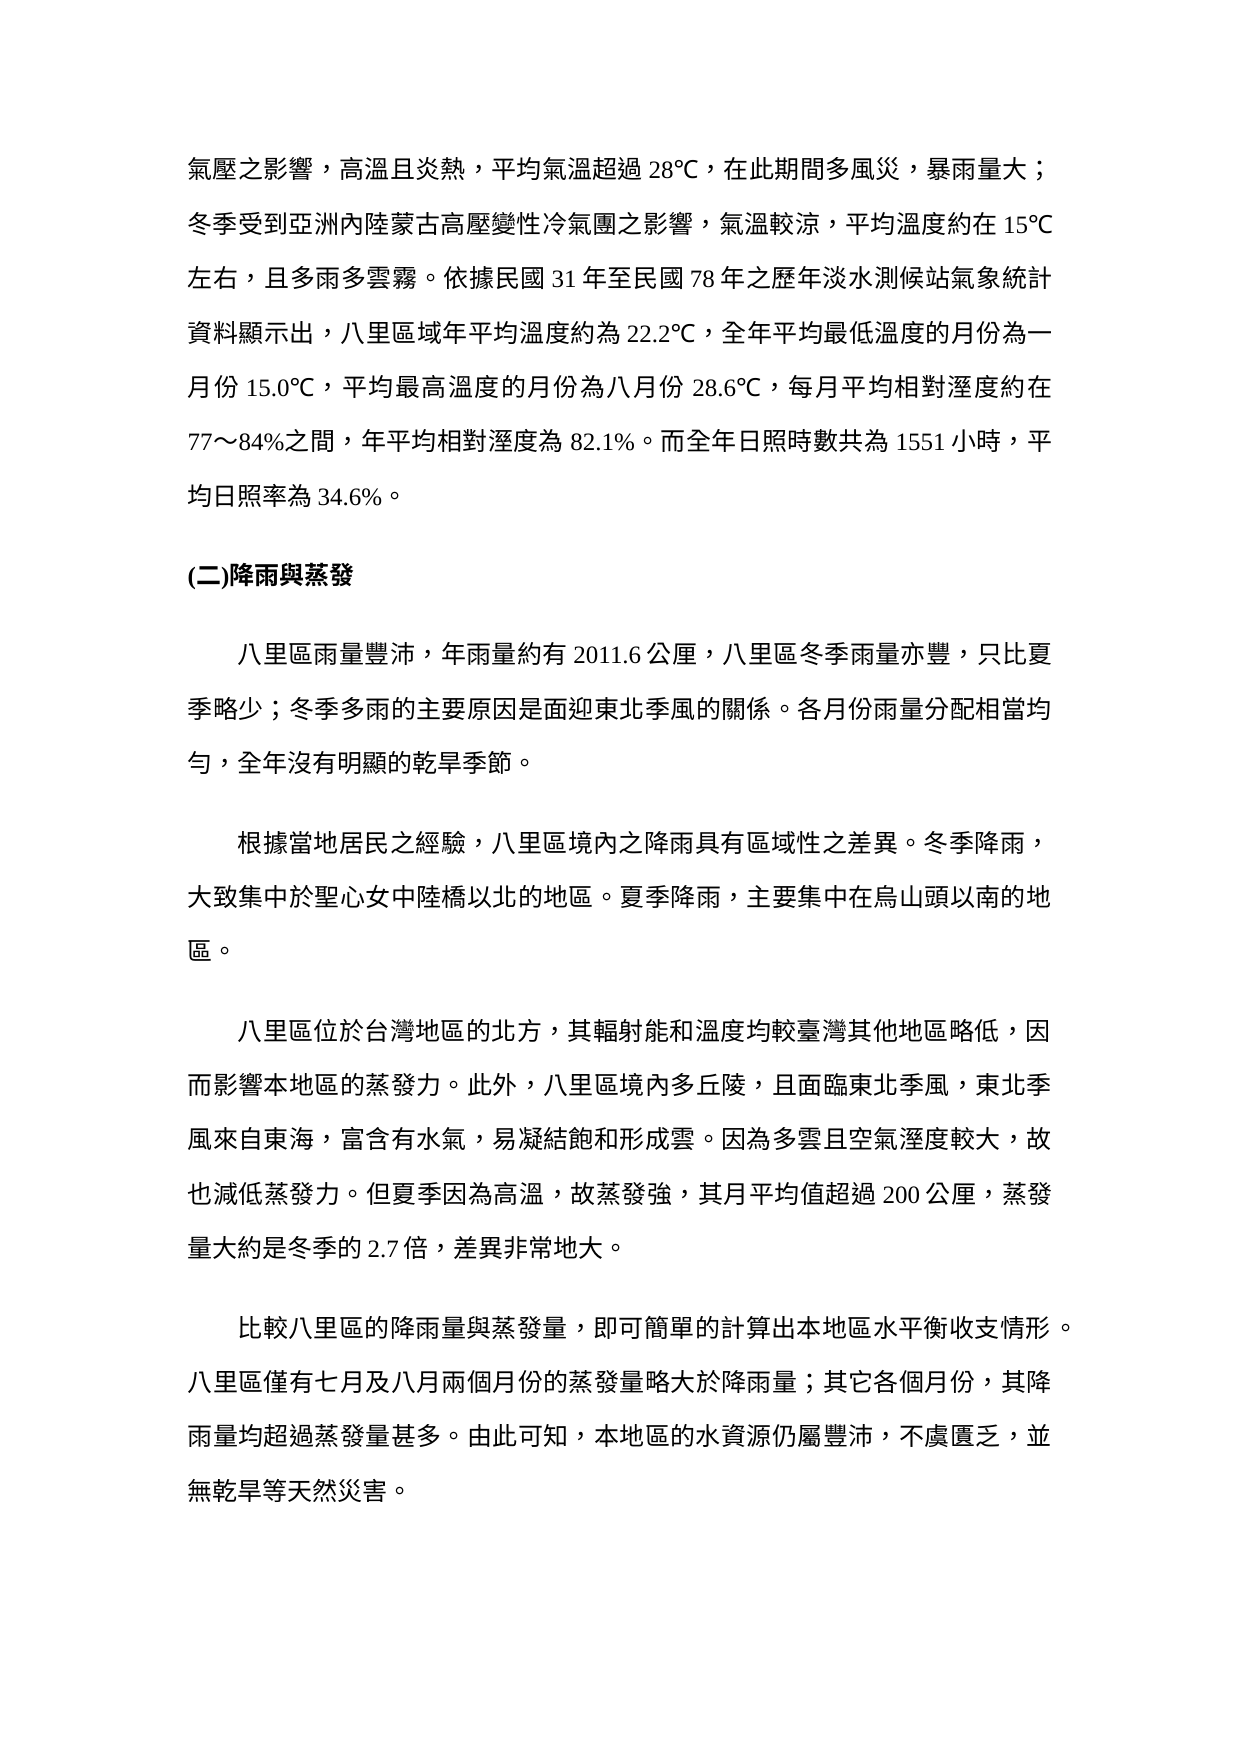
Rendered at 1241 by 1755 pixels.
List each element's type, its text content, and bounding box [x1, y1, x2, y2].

text 八里區雨量豐沛，年雨量約有2011.6公厘，八里區冬季雨量亦豐，只比夏季略少；冬季多雨的主要原因是面迎東北季風的關係。各月份雨量分配相當均勻，全年沒有明顯的乾旱季節。 [187, 635, 1053, 780]
text 根據當地居民之經驗，八里區境內之降雨具有區域性之差異。冬季降雨，大致集中於聖心女中陸橋以北的地區。夏季降雨，主要集中在烏山頭以南的地區。 [187, 823, 1053, 968]
text 八里區位於台灣地區的北方，其輻射能和溫度均較臺灣其他地區略低，因而影響本地區的蒸發力。此外，八里區境內多丘陵，且面臨東北季風，東北季風來自東海，富含有水氣，易凝結飽和形成雲。因為多雲且空氣溼度較大，故也減低蒸發力。但夏季因為高溫，故蒸發強，其月平均值超過200公厘，蒸發量大約是冬季的2.7倍，差異非常地大。 [187, 1011, 1053, 1265]
text (二)降雨與蒸發 [187, 556, 1053, 592]
text 比較八里區的降雨量與蒸發量，即可簡單的計算出本地區水平衡收支情形。八里區僅有七月及八月兩個月份的蒸發量略大於降雨量；其它各個月份，其降雨量均超過蒸發量甚多。由此可知，本地區的水資源仍屬豐沛，不虞匱乏，並無乾旱等天然災害。 [187, 1308, 1053, 1507]
text 氣壓之影響，高溫且炎熱，平均氣溫超過28℃，在此期間多風災，暴雨量大；冬季受到亞洲內陸蒙古高壓變性冷氣團之影響，氣溫較涼，平均溫度約在15℃左右，且多雨多雲霧。依據民國31年至民國78年之歷年淡水測候站氣象統計資料顯示出，八里區域年平均溫度約為22.2℃，全年平均最低溫度的月份為一月份15.0℃，平均最高溫度的月份為八月份28.6℃，每月平均相對溼度約在77〜84%之間，年平均相對溼度為82.1%。而全年日照時數共為1551小時，平均日照率為34.6%。 [187, 150, 1053, 512]
